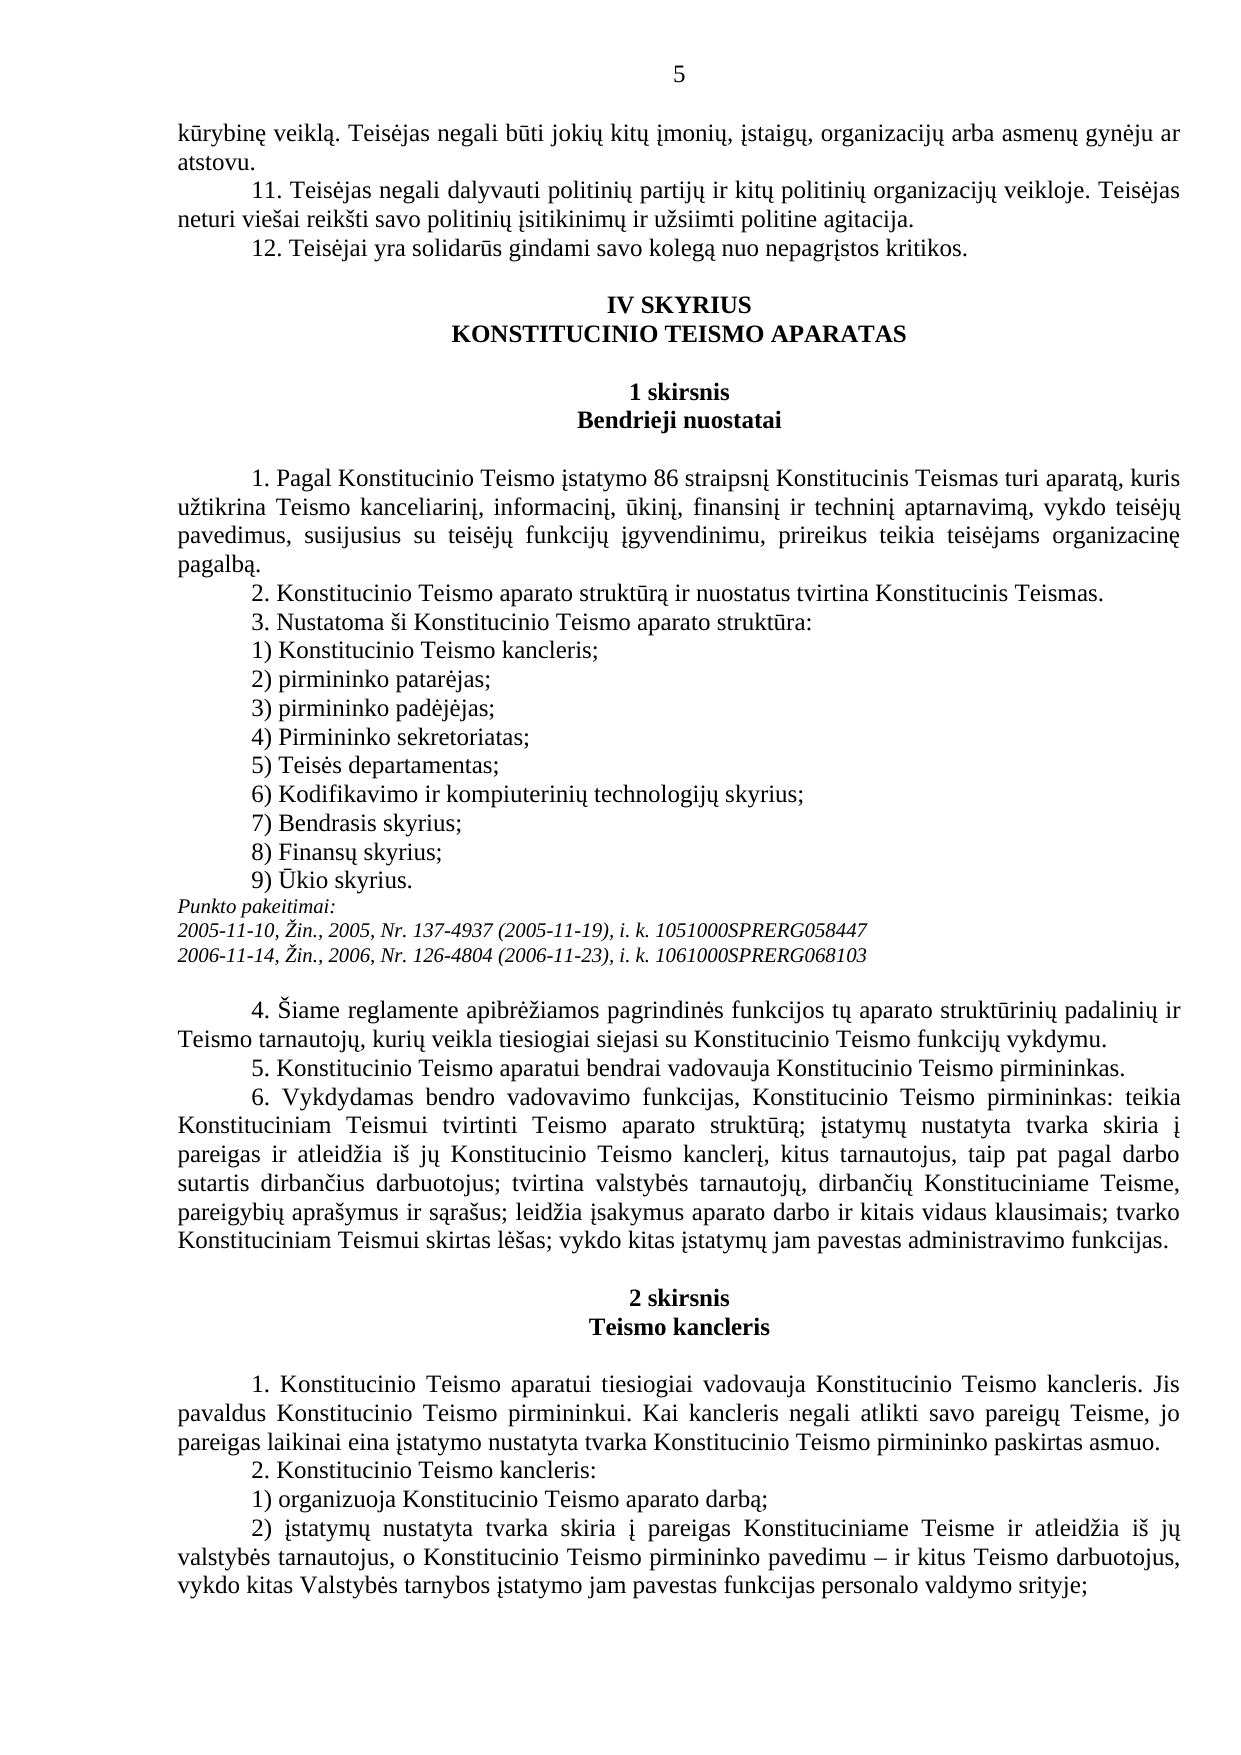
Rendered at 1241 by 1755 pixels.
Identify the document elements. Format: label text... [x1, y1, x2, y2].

text 6. Vykdydamas bendro vadovavimo funkcijas, Konstitucinio Teismo pirmininkas: teikia Konstituciniam Teismui tvirtinti Teismo aparato struktūrą; įstatymų nustatyta tvarka skiria į pareigas ir atleidžia iš jų Konstitucinio Teismo kanclerį, kitus tarnautojus, taip pat pagal darbo sutartis dirbančius darbuotojus; tvirtina valstybės tarnautojų, dirbančių Konstituciniame Teisme, pareigybių aprašymus ir sąrašus; leidžia įsakymus aparato darbo ir kitais vidaus klausimais; tvarko Konstituciniam Teismui skirtas lėšas; vykdo kitas įstatymų jam pavestas administravimo funkcijas. [177, 1082, 1181, 1254]
text 5. Konstitucinio Teismo aparatui bendrai vadovauja Konstitucinio Teismo pirmininkas. [177, 1053, 1181, 1082]
text 6) Kodifikavimo ir kompiuterinių technologijų skyrius; [177, 779, 1181, 808]
text 4) Pirmininko sekretoriatas; [177, 722, 1181, 751]
text kūrybinę veiklą. Teisėjas negali būti jokių kitų įmonių, įstaigų, organizacijų arba asmenų gynėju ar atstovu. [177, 118, 1181, 176]
text 7) Bendrasis skyrius; [177, 808, 1181, 837]
text Punkto pakeitimai: [177, 894, 1181, 918]
text 11. Teisėjas negali dalyvauti politinių partijų ir kitų politinių organizacijų veikloje. Teisėjas neturi viešai reikšti savo politinių įsitikinimų ir užsiimti politine agitacija. [177, 176, 1181, 233]
text 1. Pagal Konstitucinio Teismo įstatymo 86 straipsnį Konstitucinis Teismas turi aparatą, kuris užtikrina Teismo kanceliarinį, informacinį, ūkinį, finansinį ir techninį aptarnavimą, vykdo teisėjų pavedimus, susijusius su teisėjų funkcijų įgyvendinimu, prireikus teikia teisėjams organizacinę pagalbą. [177, 463, 1181, 578]
text 2. Konstitucinio Teismo aparato struktūrą ir nuostatus tvirtina Konstitucinis Teismas. [177, 578, 1181, 607]
text 4. Šiame reglamente apibrėžiamos pagrindinės funkcijos tų aparato struktūrinių padalinių ir Teismo tarnautojų, kurių veikla tiesiogiai siejasi su Konstitucinio Teismo funkcijų vykdymu. [177, 995, 1181, 1053]
text Teismo kancleris [177, 1312, 1181, 1340]
text 2006-11-14, Žin., 2006, Nr. 126-4804 (2006-11-23), i. k. 1061000SPRERG068103 [177, 942, 1181, 967]
text 1 skirsnis [177, 377, 1181, 406]
text Bendrieji nuostatai [177, 406, 1181, 434]
text 1) organizuoja Konstitucinio Teismo aparato darbą; [177, 1484, 1181, 1513]
text 2 skirsnis [177, 1283, 1181, 1312]
text 1) Konstitucinio Teismo kancleris; [177, 636, 1181, 664]
text 5) Teisės departamentas; [177, 751, 1181, 779]
text 2. Konstitucinio Teismo kancleris: [177, 1455, 1181, 1484]
text 9) Ūkio skyrius. [177, 866, 1181, 894]
text IV SKYRIUS [177, 291, 1181, 319]
text 3) pirmininko padėjėjas; [177, 693, 1181, 722]
text 8) Finansų skyrius; [177, 837, 1181, 866]
text 3. Nustatoma ši Konstitucinio Teismo aparato struktūra: [177, 607, 1181, 636]
text KONSTITUCINIO TEISMO APARATAS [177, 319, 1181, 348]
text 12. Teisėjai yra solidarūs gindami savo kolegą nuo nepagrįstos kritikos. [177, 233, 1181, 262]
text 2) įstatymų nustatyta tvarka skiria į pareigas Konstituciniame Teisme ir atleidžia iš jų valstybės tarnautojus, o Konstitucinio Teismo pirmininko pavedimu – ir kitus Teismo darbuotojus, vykdo kitas Valstybės tarnybos įstatymo jam pavestas funkcijas personalo valdymo srityje; [177, 1513, 1181, 1599]
text 2) pirmininko patarėjas; [177, 664, 1181, 693]
text 2005-11-10, Žin., 2005, Nr. 137-4937 (2005-11-19), i. k. 1051000SPRERG058447 [177, 918, 1181, 942]
text 1. Konstitucinio Teismo aparatui tiesiogiai vadovauja Konstitucinio Teismo kancleris. Jis pavaldus Konstitucinio Teismo pirmininkui. Kai kancleris negali atlikti savo pareigų Teisme, jo pareigas laikinai eina įstatymo nustatyta tvarka Konstitucinio Teismo pirmininko paskirtas asmuo. [177, 1369, 1181, 1455]
